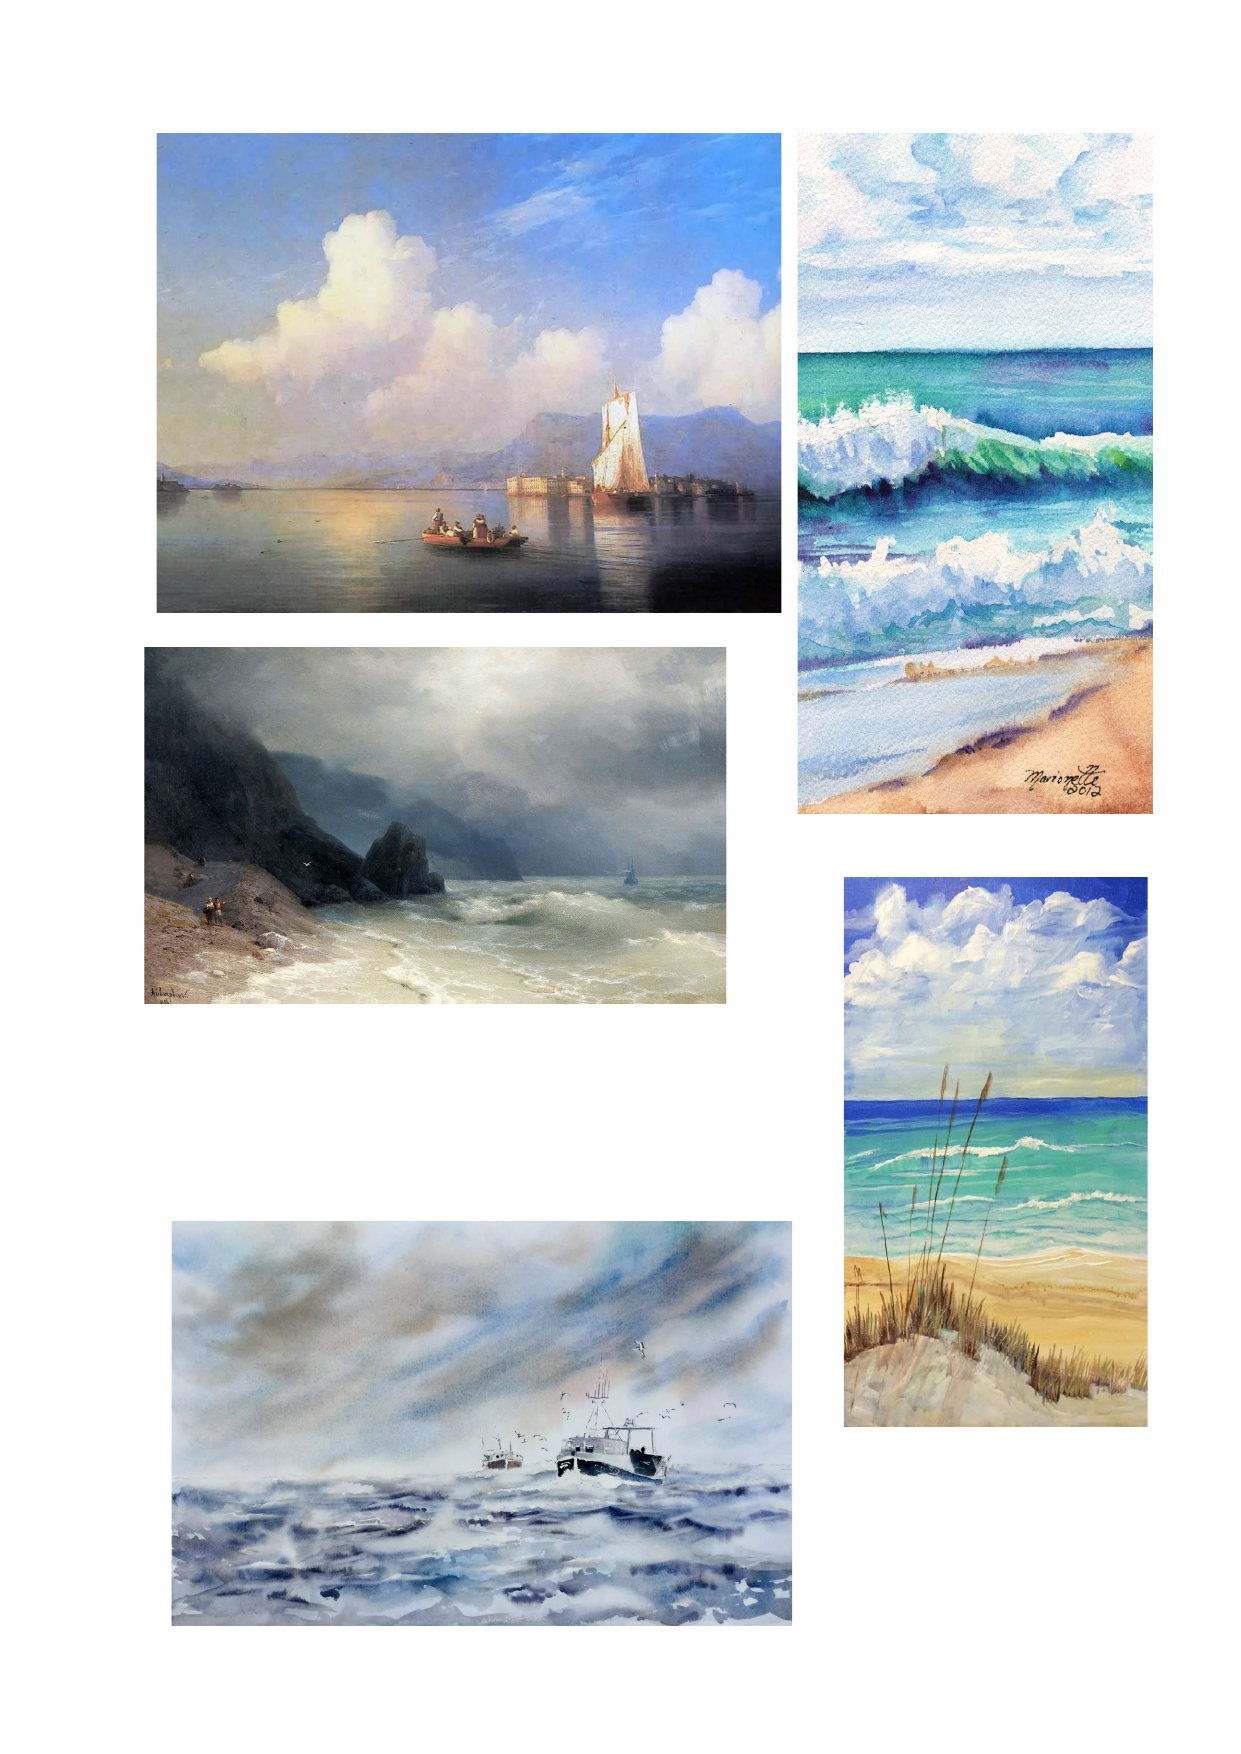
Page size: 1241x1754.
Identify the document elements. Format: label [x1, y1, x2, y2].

picture [156, 133, 782, 613]
picture [171, 1221, 793, 1626]
picture [797, 133, 1153, 814]
picture [843, 877, 1148, 1427]
picture [144, 647, 727, 1004]
